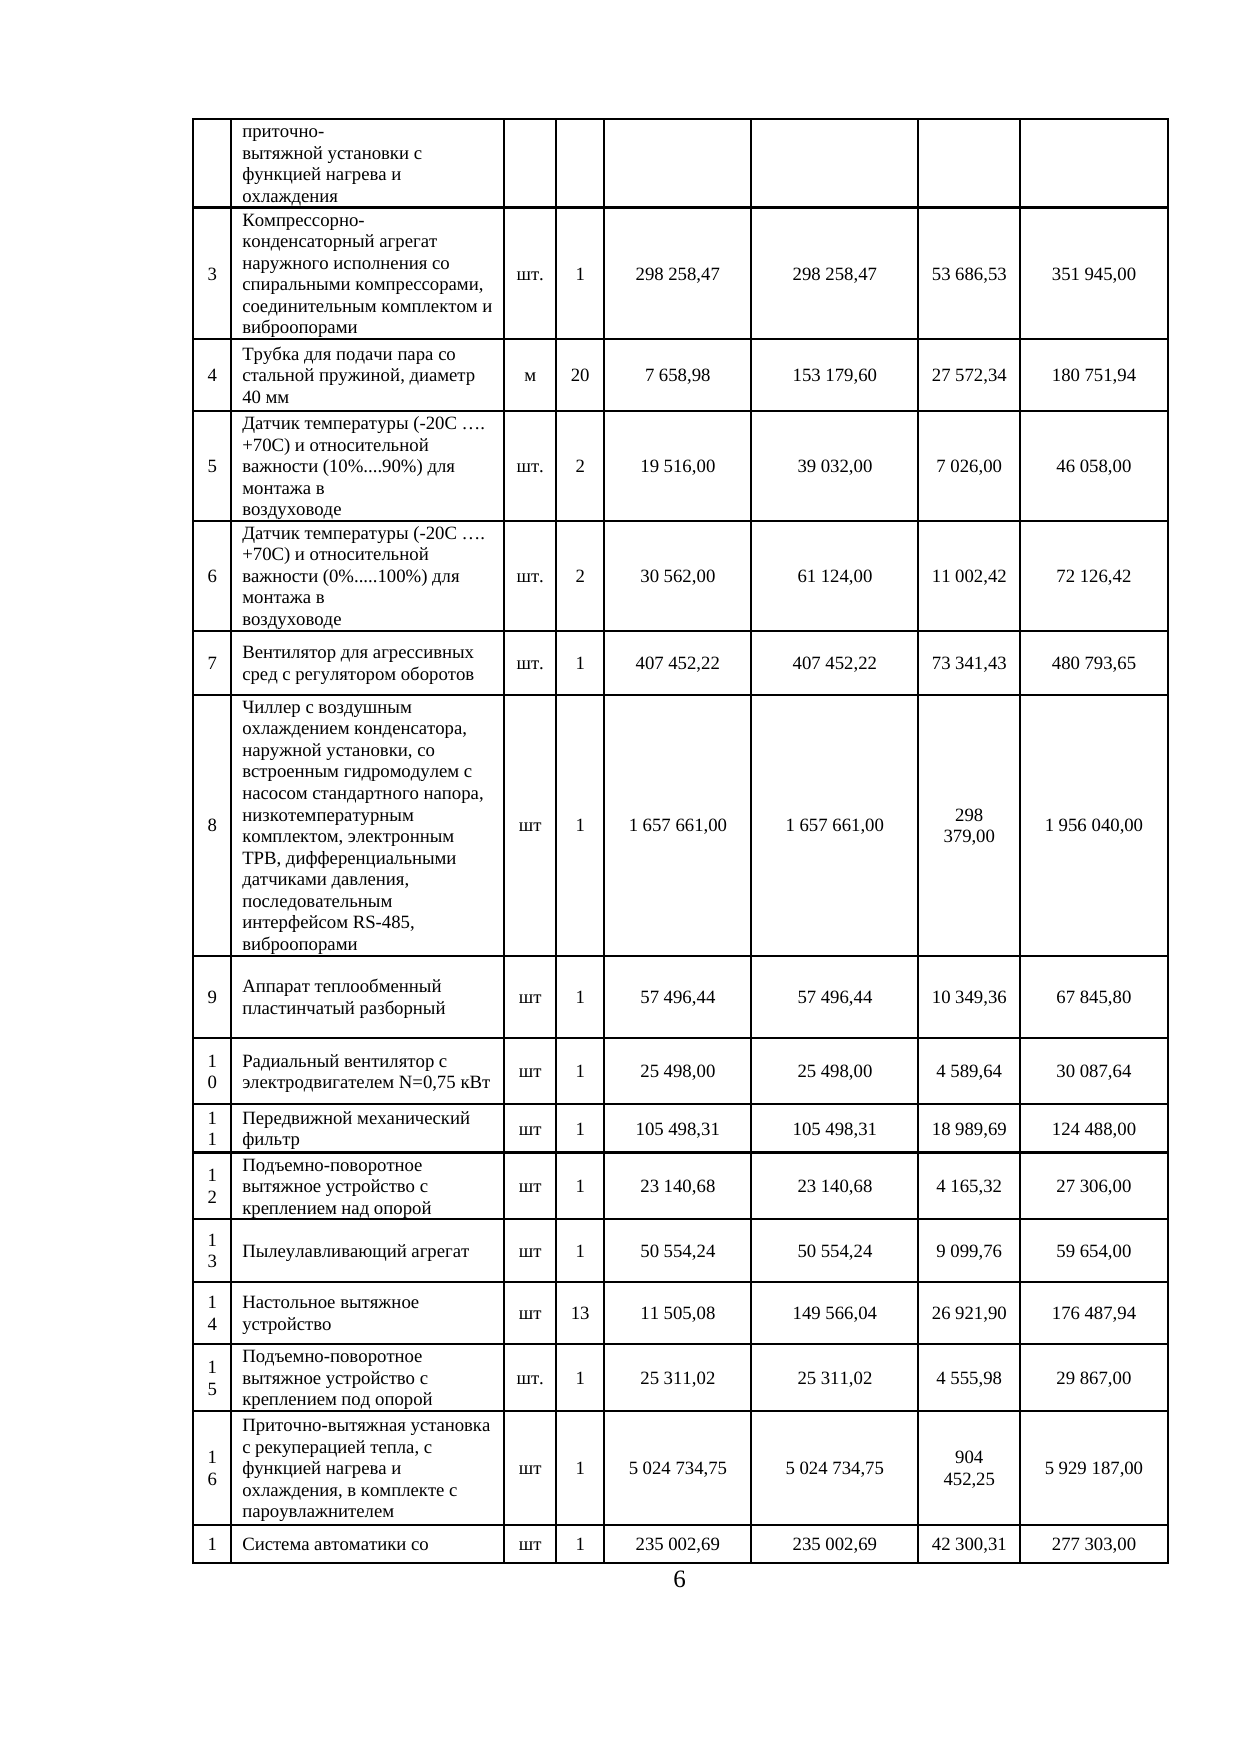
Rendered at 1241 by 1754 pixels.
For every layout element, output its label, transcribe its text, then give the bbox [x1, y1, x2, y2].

table_cell 25 498,00 [605, 1039, 750, 1103]
table_cell 11 [194, 1105, 230, 1151]
table_cell шт [505, 1039, 555, 1103]
table_cell 235 002,69 [605, 1526, 750, 1562]
table_cell [605, 120, 750, 206]
table_cell шт [505, 1105, 555, 1151]
table_cell шт [505, 1220, 555, 1281]
table_cell шт [505, 696, 555, 954]
table_cell 7 026,00 [919, 412, 1019, 520]
table_cell 298 379,00 [919, 696, 1019, 954]
table_cell шт [505, 1526, 555, 1562]
table_cell 11 505,08 [605, 1283, 750, 1343]
table_cell 13 [557, 1283, 603, 1343]
table_cell Аппарат теплообменный пластинчатый разборный [232, 957, 503, 1037]
table_cell 180 751,94 [1021, 340, 1167, 410]
table_cell 298 258,47 [605, 209, 750, 338]
table_cell 1 [557, 1345, 603, 1410]
table_cell 7 [194, 632, 230, 694]
table_cell шт. [505, 522, 555, 629]
table_cell 124 488,00 [1021, 1105, 1167, 1151]
table_cell 59 654,00 [1021, 1220, 1167, 1281]
table_cell Чиллер с воздушным охлаждением конденсатора, наружной установки, со встроенным гидромодулем с насосом стандартного напора, низкотемпературным комплектом, электронным ТРВ, дифференциальными датчиками давления, последовательным интерфейсом RS-485, виброопорами [232, 696, 503, 954]
table_cell Вентилятор для агрессивных сред с регулятором оборотов [232, 632, 503, 694]
table_cell [505, 120, 555, 206]
table_cell 8 [194, 696, 230, 954]
table_cell шт. [505, 1345, 555, 1410]
table_cell 23 140,68 [605, 1154, 750, 1218]
table_cell 23 140,68 [752, 1154, 917, 1218]
table_cell 57 496,44 [752, 957, 917, 1037]
table_cell шт [505, 1154, 555, 1218]
table_cell 7 658,98 [605, 340, 750, 410]
table_cell Радиальный вентилятор с электродвигателем N=0,75 кВт [232, 1039, 503, 1103]
table_cell [1021, 120, 1167, 206]
table_cell 16 [194, 1412, 230, 1524]
table_cell 73 341,43 [919, 632, 1019, 694]
table_cell 153 179,60 [752, 340, 917, 410]
table_cell Датчик температуры (-20С ….+70С) и относительной важности (0%.....100%) для монтажа в воздуховоде [232, 522, 503, 629]
table_cell Датчик температуры (-20С ….+70С) и относительной важности (10%....90%) для монтажа в воздуховоде [232, 412, 503, 520]
table_cell 30 562,00 [605, 522, 750, 629]
table_cell 4 165,32 [919, 1154, 1019, 1218]
table_cell Трубка для подачи пара со стальной пружиной, диаметр 40 мм [232, 340, 503, 410]
table_cell 10 349,36 [919, 957, 1019, 1037]
table_cell 407 452,22 [752, 632, 917, 694]
table_cell 30 087,64 [1021, 1039, 1167, 1103]
table_cell 67 845,80 [1021, 957, 1167, 1037]
table_cell шт. [505, 632, 555, 694]
table_cell [919, 120, 1019, 206]
table_cell 6 [194, 522, 230, 629]
table_cell 12 [194, 1154, 230, 1218]
table_cell 25 311,02 [752, 1345, 917, 1410]
table_cell 4 [194, 340, 230, 410]
table_cell 15 [194, 1345, 230, 1410]
table_cell шт. [505, 209, 555, 338]
table_cell 105 498,31 [605, 1105, 750, 1151]
table_cell 1 956 040,00 [1021, 696, 1167, 954]
table_cell шт [505, 1283, 555, 1343]
table_cell Пылеулавливающий агрегат [232, 1220, 503, 1281]
table_cell 50 554,24 [605, 1220, 750, 1281]
table_cell 480 793,65 [1021, 632, 1167, 694]
table_cell 1 657 661,00 [605, 696, 750, 954]
table_cell 42 300,31 [919, 1526, 1019, 1562]
table_cell 2 [557, 412, 603, 520]
table_cell 50 554,24 [752, 1220, 917, 1281]
table_cell шт [505, 1412, 555, 1524]
table_cell 14 [194, 1283, 230, 1343]
table_cell 39 032,00 [752, 412, 917, 520]
table_cell 1 [194, 1526, 230, 1562]
table_cell 5 [194, 412, 230, 520]
table_cell 25 498,00 [752, 1039, 917, 1103]
table_cell 5 929 187,00 [1021, 1412, 1167, 1524]
table_cell 5 024 734,75 [752, 1412, 917, 1524]
table_cell 19 516,00 [605, 412, 750, 520]
table_cell шт. [505, 412, 555, 520]
table_cell 4 555,98 [919, 1345, 1019, 1410]
table_cell [194, 120, 230, 206]
table_cell 3 [194, 209, 230, 338]
table_cell 1 [557, 1220, 603, 1281]
table_cell 149 566,04 [752, 1283, 917, 1343]
table_cell 1 [557, 209, 603, 338]
table_cell 1 [557, 1154, 603, 1218]
table_cell м [505, 340, 555, 410]
table_cell 26 921,90 [919, 1283, 1019, 1343]
table_cell 1 [557, 957, 603, 1037]
table_cell [557, 120, 603, 206]
table_cell шт [505, 957, 555, 1037]
table_cell 20 [557, 340, 603, 410]
table_cell 27 306,00 [1021, 1154, 1167, 1218]
table_cell 9 [194, 957, 230, 1037]
table_cell 1 [557, 1412, 603, 1524]
table_cell Передвижной механический фильтр [232, 1105, 503, 1151]
table_cell 176 487,94 [1021, 1283, 1167, 1343]
table_cell 298 258,47 [752, 209, 917, 338]
table_cell 4 589,64 [919, 1039, 1019, 1103]
table_cell 407 452,22 [605, 632, 750, 694]
table_cell Настольное вытяжное устройство [232, 1283, 503, 1343]
table_cell 1 [557, 1039, 603, 1103]
table_cell 235 002,69 [752, 1526, 917, 1562]
table_cell 351 945,00 [1021, 209, 1167, 338]
table_cell Подъемно-поворотное вытяжное устройство с креплением под опорой [232, 1345, 503, 1410]
table_cell 1 [557, 632, 603, 694]
table_cell 18 989,69 [919, 1105, 1019, 1151]
table_cell 2 [557, 522, 603, 629]
table_cell 1 [557, 1526, 603, 1562]
table_cell 11 002,42 [919, 522, 1019, 629]
table_cell 27 572,34 [919, 340, 1019, 410]
table_cell 105 498,31 [752, 1105, 917, 1151]
table_cell 904 452,25 [919, 1412, 1019, 1524]
table_cell [752, 120, 917, 206]
table_cell приточно- вытяжной установки с функцией нагрева и охлаждения [232, 120, 503, 206]
table_cell 5 024 734,75 [605, 1412, 750, 1524]
table_cell Приточно-вытяжная установка с рекуперацией тепла, с функцией нагрева и охлаждения, в комплекте с пароувлажнителем [232, 1412, 503, 1524]
table_cell 29 867,00 [1021, 1345, 1167, 1410]
table_cell 53 686,53 [919, 209, 1019, 338]
table_cell 25 311,02 [605, 1345, 750, 1410]
table_cell 10 [194, 1039, 230, 1103]
table_cell 9 099,76 [919, 1220, 1019, 1281]
table_cell 1 657 661,00 [752, 696, 917, 954]
table_cell 1 [557, 696, 603, 954]
table_cell 13 [194, 1220, 230, 1281]
table_cell Компрессорно-конденсаторный агрегат наружного исполнения со спиральными компрессорами, соединительным комплектом и виброопорами [232, 209, 503, 338]
table_cell Подъемно-поворотное вытяжное устройство с креплением над опорой [232, 1154, 503, 1218]
table_cell 1 [557, 1105, 603, 1151]
table_cell 57 496,44 [605, 957, 750, 1037]
table_cell 46 058,00 [1021, 412, 1167, 520]
table_cell 72 126,42 [1021, 522, 1167, 629]
table_cell 61 124,00 [752, 522, 917, 629]
table_cell 277 303,00 [1021, 1526, 1167, 1562]
table_cell Система автоматики со [232, 1526, 503, 1562]
